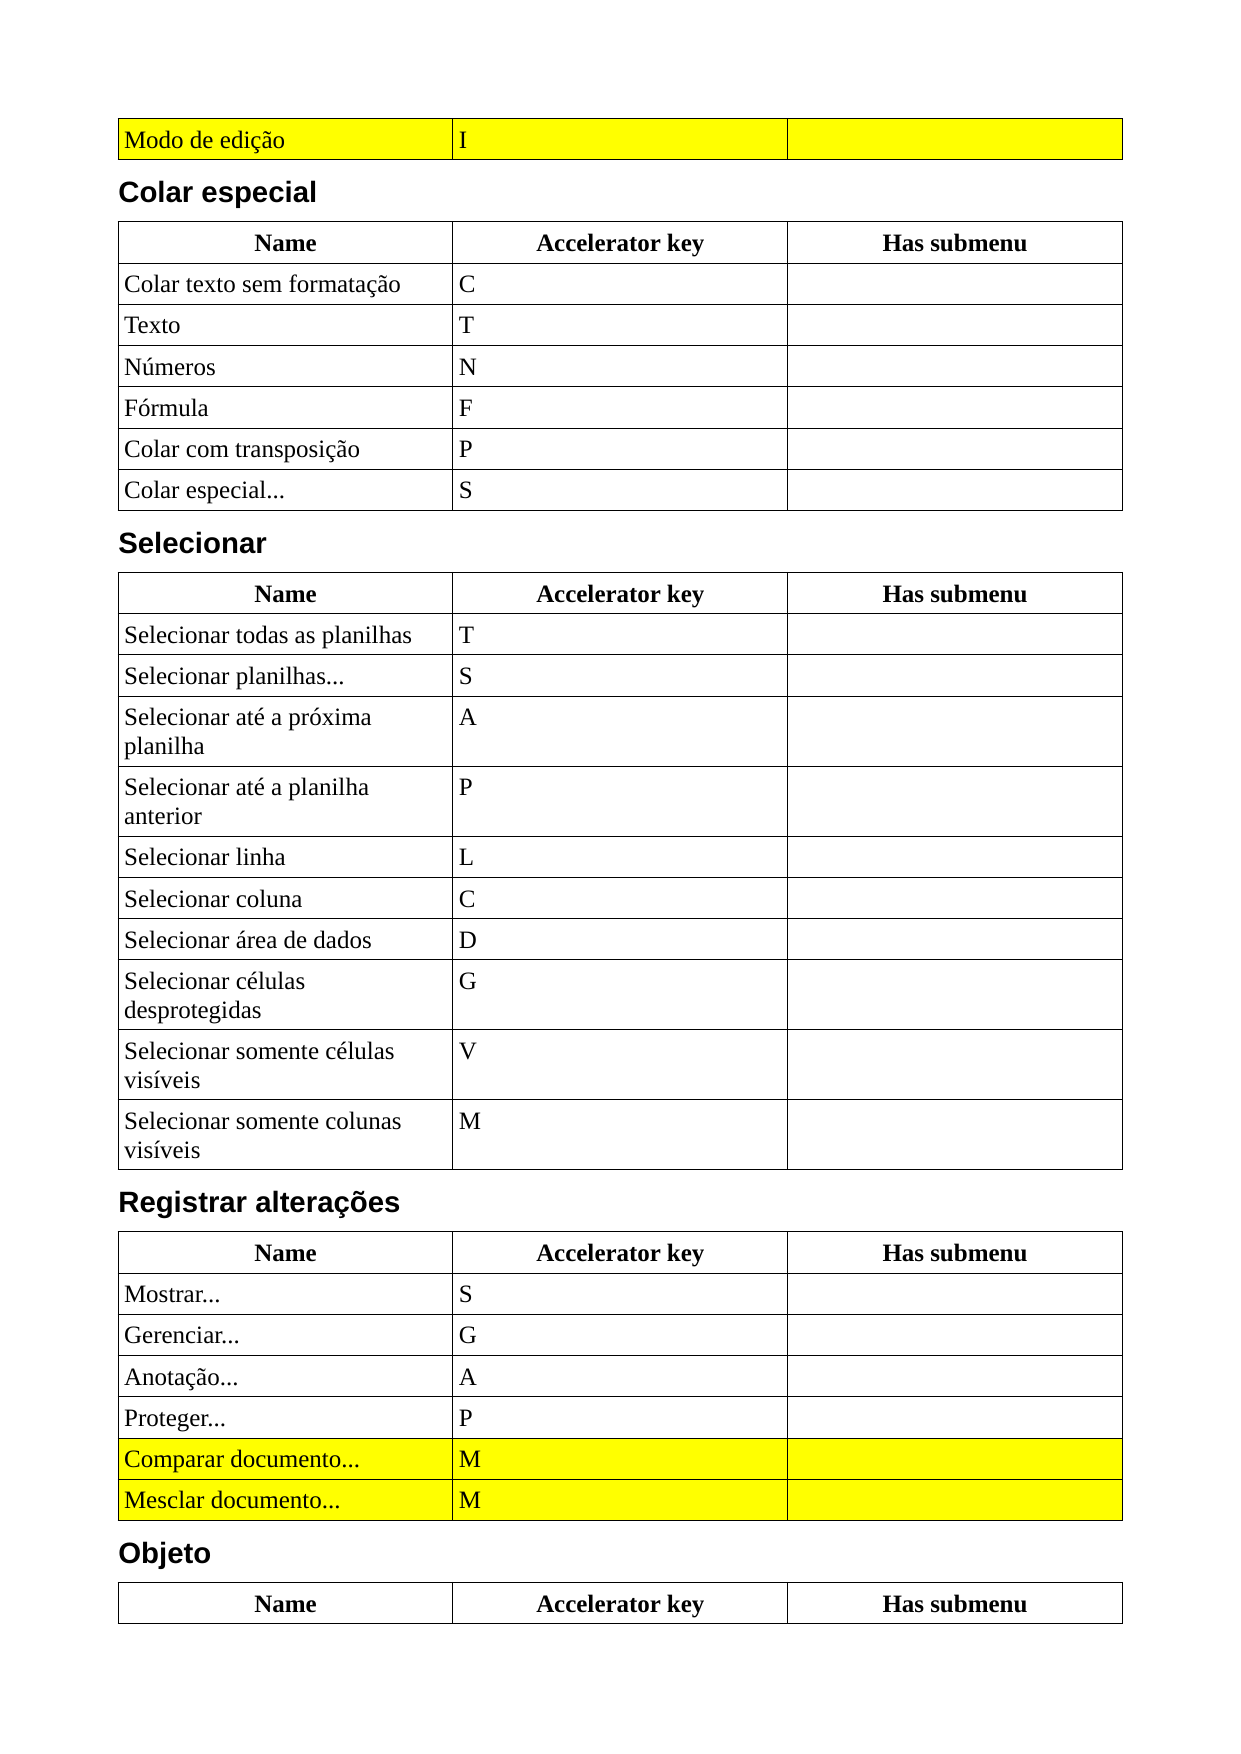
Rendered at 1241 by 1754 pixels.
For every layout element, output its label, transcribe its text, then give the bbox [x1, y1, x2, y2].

table_cell N [453, 346, 787, 386]
table_cell Anotação... [119, 1356, 452, 1396]
table_cell M [453, 1439, 787, 1479]
table_header Name [119, 1583, 452, 1623]
table_cell T [453, 614, 787, 654]
table_cell L [453, 837, 787, 877]
table_cell Selecionar até a próxima planilha [119, 697, 452, 766]
table_header Has submenu [788, 222, 1122, 262]
table_cell M [453, 1480, 787, 1520]
table_cell [788, 837, 1122, 877]
table_cell [788, 346, 1122, 386]
table_cell [788, 1480, 1122, 1520]
table_cell Selecionar todas as planilhas [119, 614, 452, 654]
table_cell A [453, 697, 787, 766]
table_header Accelerator key [453, 222, 787, 262]
table_cell C [453, 878, 787, 918]
table_cell Proteger... [119, 1397, 452, 1437]
table_cell [788, 119, 1122, 159]
table_cell [788, 1439, 1122, 1479]
table_cell A [453, 1356, 787, 1396]
table_cell Selecionar planilhas... [119, 655, 452, 696]
table_cell Texto [119, 305, 452, 345]
table_cell Comparar documento... [119, 1439, 452, 1479]
subtitle Colar especial [118, 175, 1122, 209]
table_cell Colar com transposição [119, 429, 452, 469]
table_cell Gerenciar... [119, 1315, 452, 1355]
table_cell [788, 305, 1122, 345]
table_cell S [453, 470, 787, 510]
table_header Has submenu [788, 1583, 1122, 1623]
table_cell Mesclar documento... [119, 1480, 452, 1520]
table_cell [788, 1356, 1122, 1396]
table_header Name [119, 1232, 452, 1272]
table_cell [788, 387, 1122, 427]
table_header Name [119, 573, 452, 613]
table_cell Números [119, 346, 452, 386]
table_cell P [453, 429, 787, 469]
table_cell I [453, 119, 787, 159]
table_cell [788, 960, 1122, 1029]
table_cell V [453, 1030, 787, 1099]
table_header Accelerator key [453, 1583, 787, 1623]
subtitle Selecionar [118, 526, 1122, 559]
table_cell [788, 614, 1122, 654]
table_cell [788, 1030, 1122, 1099]
table_cell [788, 429, 1122, 469]
table_cell Selecionar somente colunas visíveis [119, 1100, 452, 1169]
table_cell G [453, 960, 787, 1029]
table_cell [788, 697, 1122, 766]
table_cell Selecionar somente células visíveis [119, 1030, 452, 1099]
table_cell [788, 1100, 1122, 1169]
table_cell Selecionar células desprotegidas [119, 960, 452, 1029]
table_cell S [453, 655, 787, 696]
table_cell Colar especial... [119, 470, 452, 510]
table_cell [788, 878, 1122, 918]
table_cell Modo de edição [119, 119, 452, 159]
table_cell [788, 1274, 1122, 1314]
table_cell P [453, 1397, 787, 1437]
table_cell [788, 264, 1122, 304]
table_cell G [453, 1315, 787, 1355]
table_cell F [453, 387, 787, 427]
table_cell P [453, 767, 787, 836]
table_cell Mostrar... [119, 1274, 452, 1314]
table_cell [788, 919, 1122, 959]
table_cell [788, 767, 1122, 836]
table_header Accelerator key [453, 573, 787, 613]
table_cell M [453, 1100, 787, 1169]
table_header Has submenu [788, 1232, 1122, 1272]
table_cell Colar texto sem formatação [119, 264, 452, 304]
table_header Accelerator key [453, 1232, 787, 1272]
table_cell Selecionar até a planilha anterior [119, 767, 452, 836]
table_cell Selecionar área de dados [119, 919, 452, 959]
table_cell Fórmula [119, 387, 452, 427]
table_header Has submenu [788, 573, 1122, 613]
subtitle Objeto [118, 1536, 1122, 1569]
table_cell [788, 655, 1122, 696]
table_cell [788, 1397, 1122, 1437]
table_cell D [453, 919, 787, 959]
table_cell [788, 470, 1122, 510]
table_cell Selecionar coluna [119, 878, 452, 918]
table_header Name [119, 222, 452, 262]
subtitle Registrar alterações [118, 1185, 1122, 1219]
table_cell T [453, 305, 787, 345]
table_cell S [453, 1274, 787, 1314]
table_cell [788, 1315, 1122, 1355]
table_cell C [453, 264, 787, 304]
table_cell Selecionar linha [119, 837, 452, 877]
